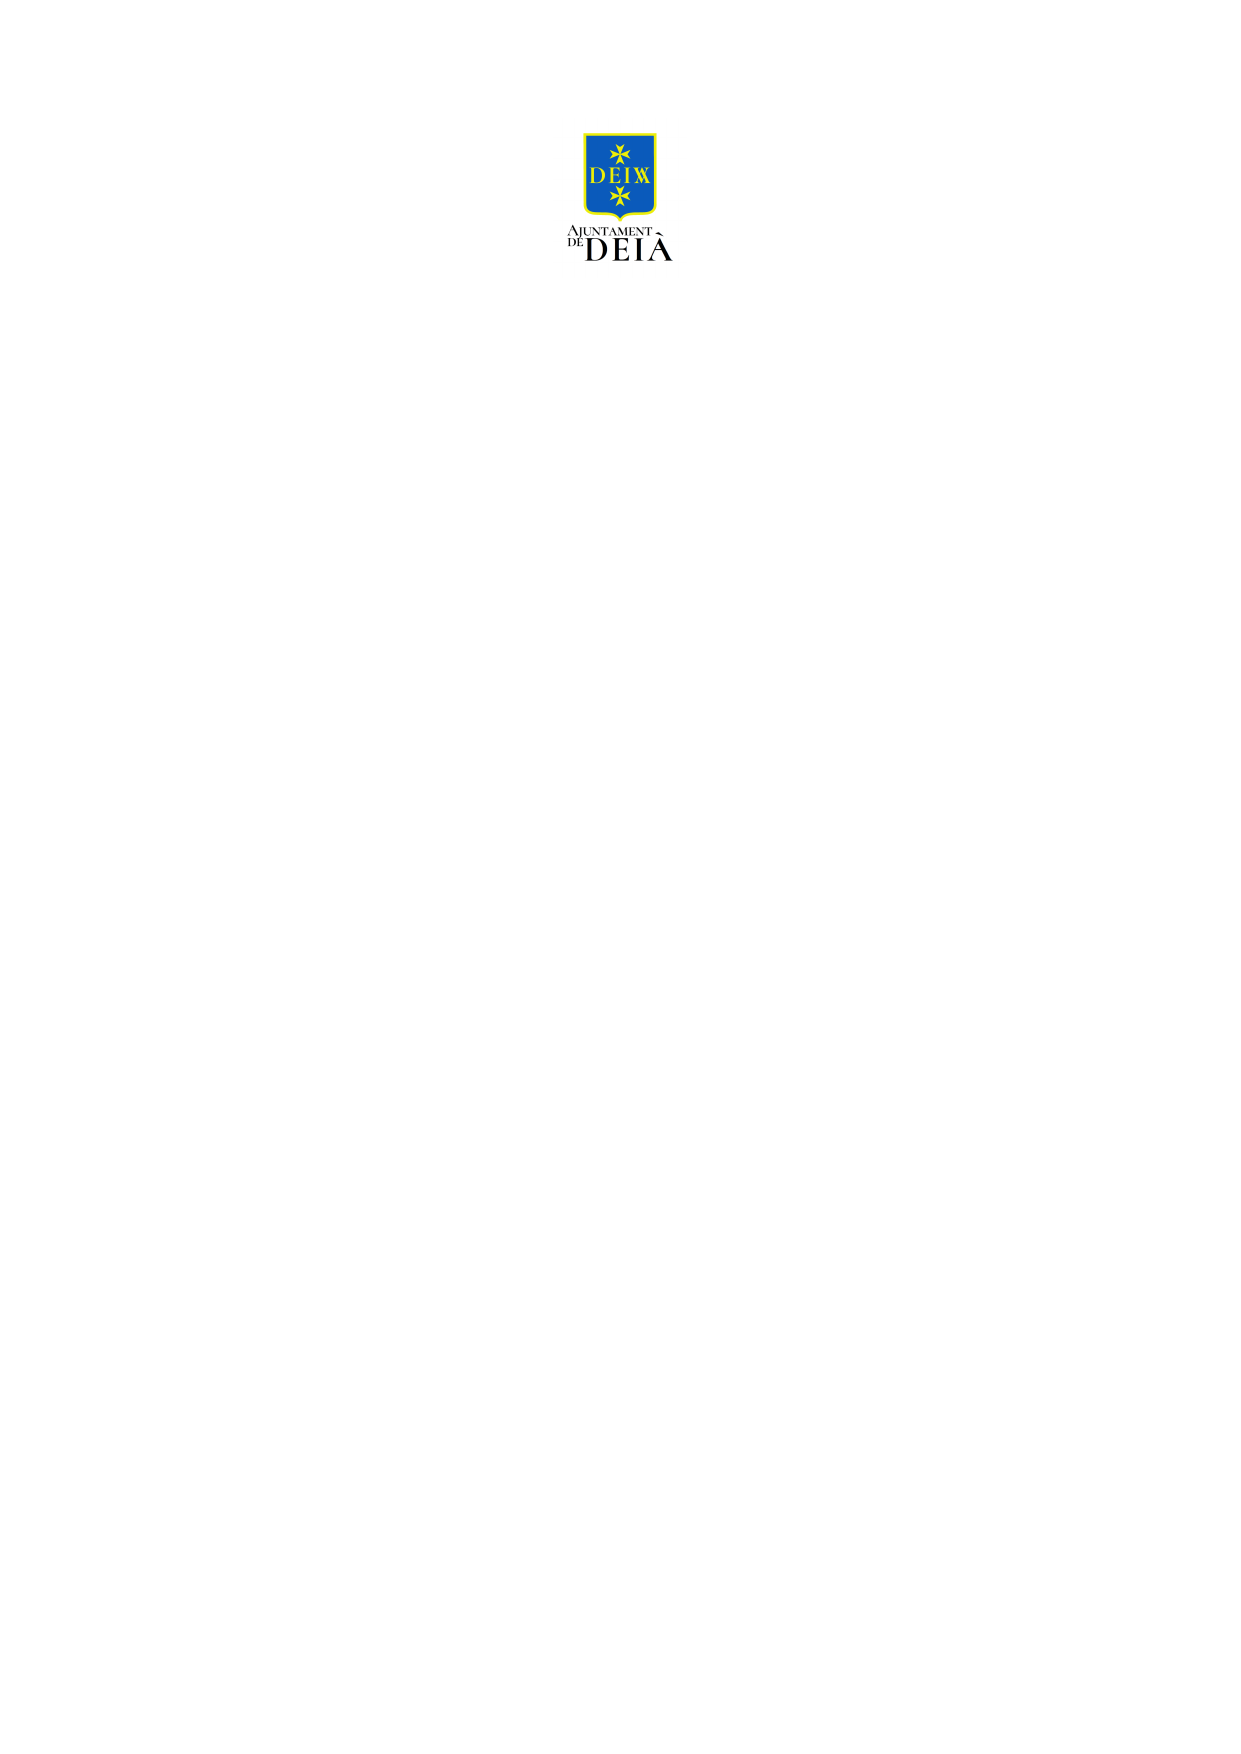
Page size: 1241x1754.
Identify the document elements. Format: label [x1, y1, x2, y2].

picture [552, 118, 688, 278]
